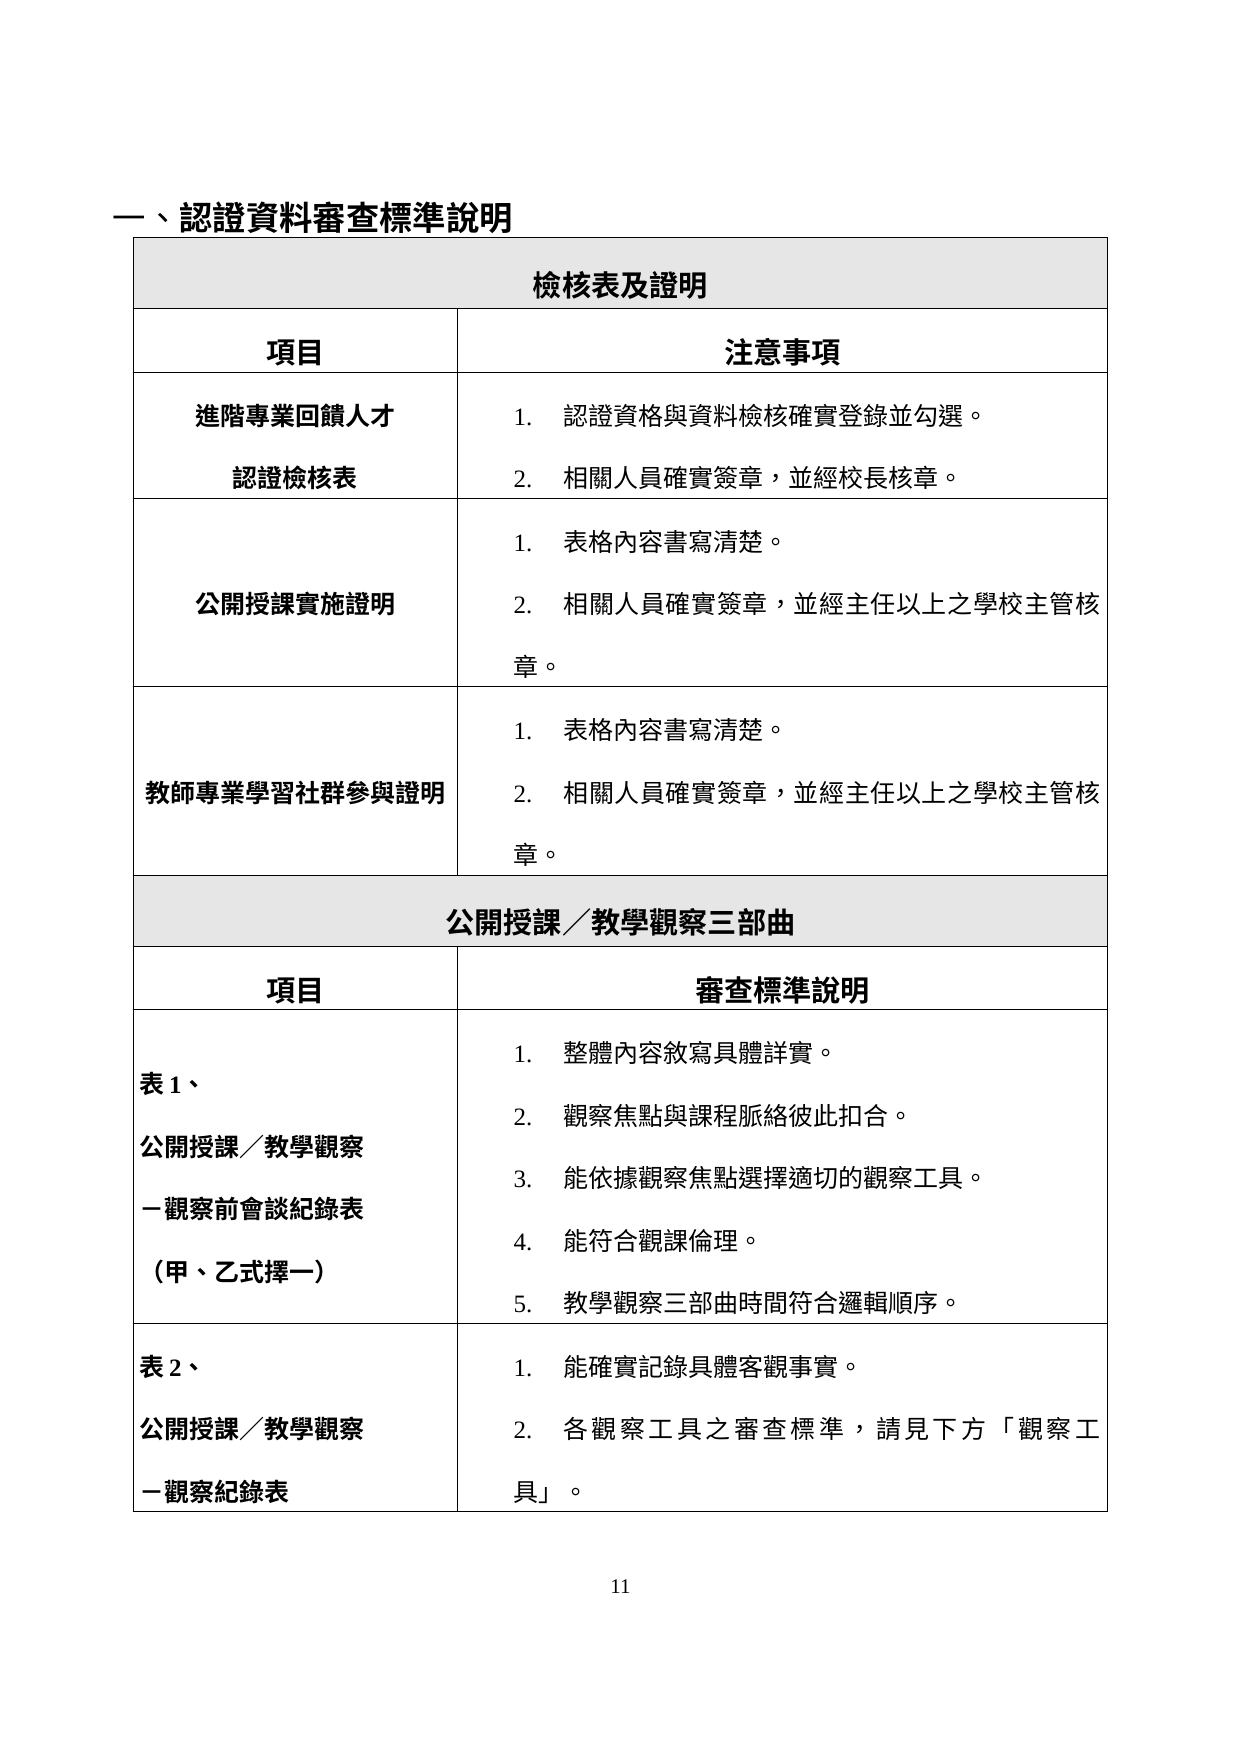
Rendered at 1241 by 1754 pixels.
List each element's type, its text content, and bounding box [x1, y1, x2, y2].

table_cell 公開授課實施證明 [134, 499, 457, 686]
table_cell 表格內容書寫清楚。 相關人員確實簽章，並經主任以上之學校主管核章。 [458, 499, 1107, 686]
table_cell 項目 [134, 947, 457, 1009]
table_header 檢核表及證明 [134, 238, 1107, 308]
table_cell 公開授課∕教學觀察三部曲 [134, 876, 1107, 946]
table_cell 審查標準說明 [458, 947, 1107, 1009]
table_cell 注意事項 [458, 309, 1107, 372]
table_cell 教師專業學習社群參與證明 [134, 687, 457, 875]
table_cell 表2、 公開授課∕教學觀察 －觀察紀錄表 [134, 1324, 457, 1511]
table_cell 認證資格與資料檢核確實登錄並勾選。 相關人員確實簽章，並經校長核章。 [458, 373, 1107, 498]
table_cell 進階專業回饋人才 認證檢核表 [134, 373, 457, 498]
table_cell 表格內容書寫清楚。 相關人員確實簽章，並經主任以上之學校主管核章。 [458, 687, 1107, 875]
table_cell 項目 [134, 309, 457, 372]
table_cell 能確實記錄具體客觀事實。 各觀察工具之審查標準，請見下方「觀察工具」。 [458, 1324, 1107, 1511]
table_cell 表1、 公開授課∕教學觀察 －觀察前會談紀錄表 （甲、乙式擇一） [134, 1010, 457, 1323]
subtitle 一、認證資料審查標準說明 [112, 175, 1128, 237]
table_cell 整體內容敘寫具體詳實。 觀察焦點與課程脈絡彼此扣合。 能依據觀察焦點選擇適切的觀察工具。 能符合觀課倫理。 教學觀察三部曲時間符合邏輯順序。 [458, 1010, 1107, 1323]
